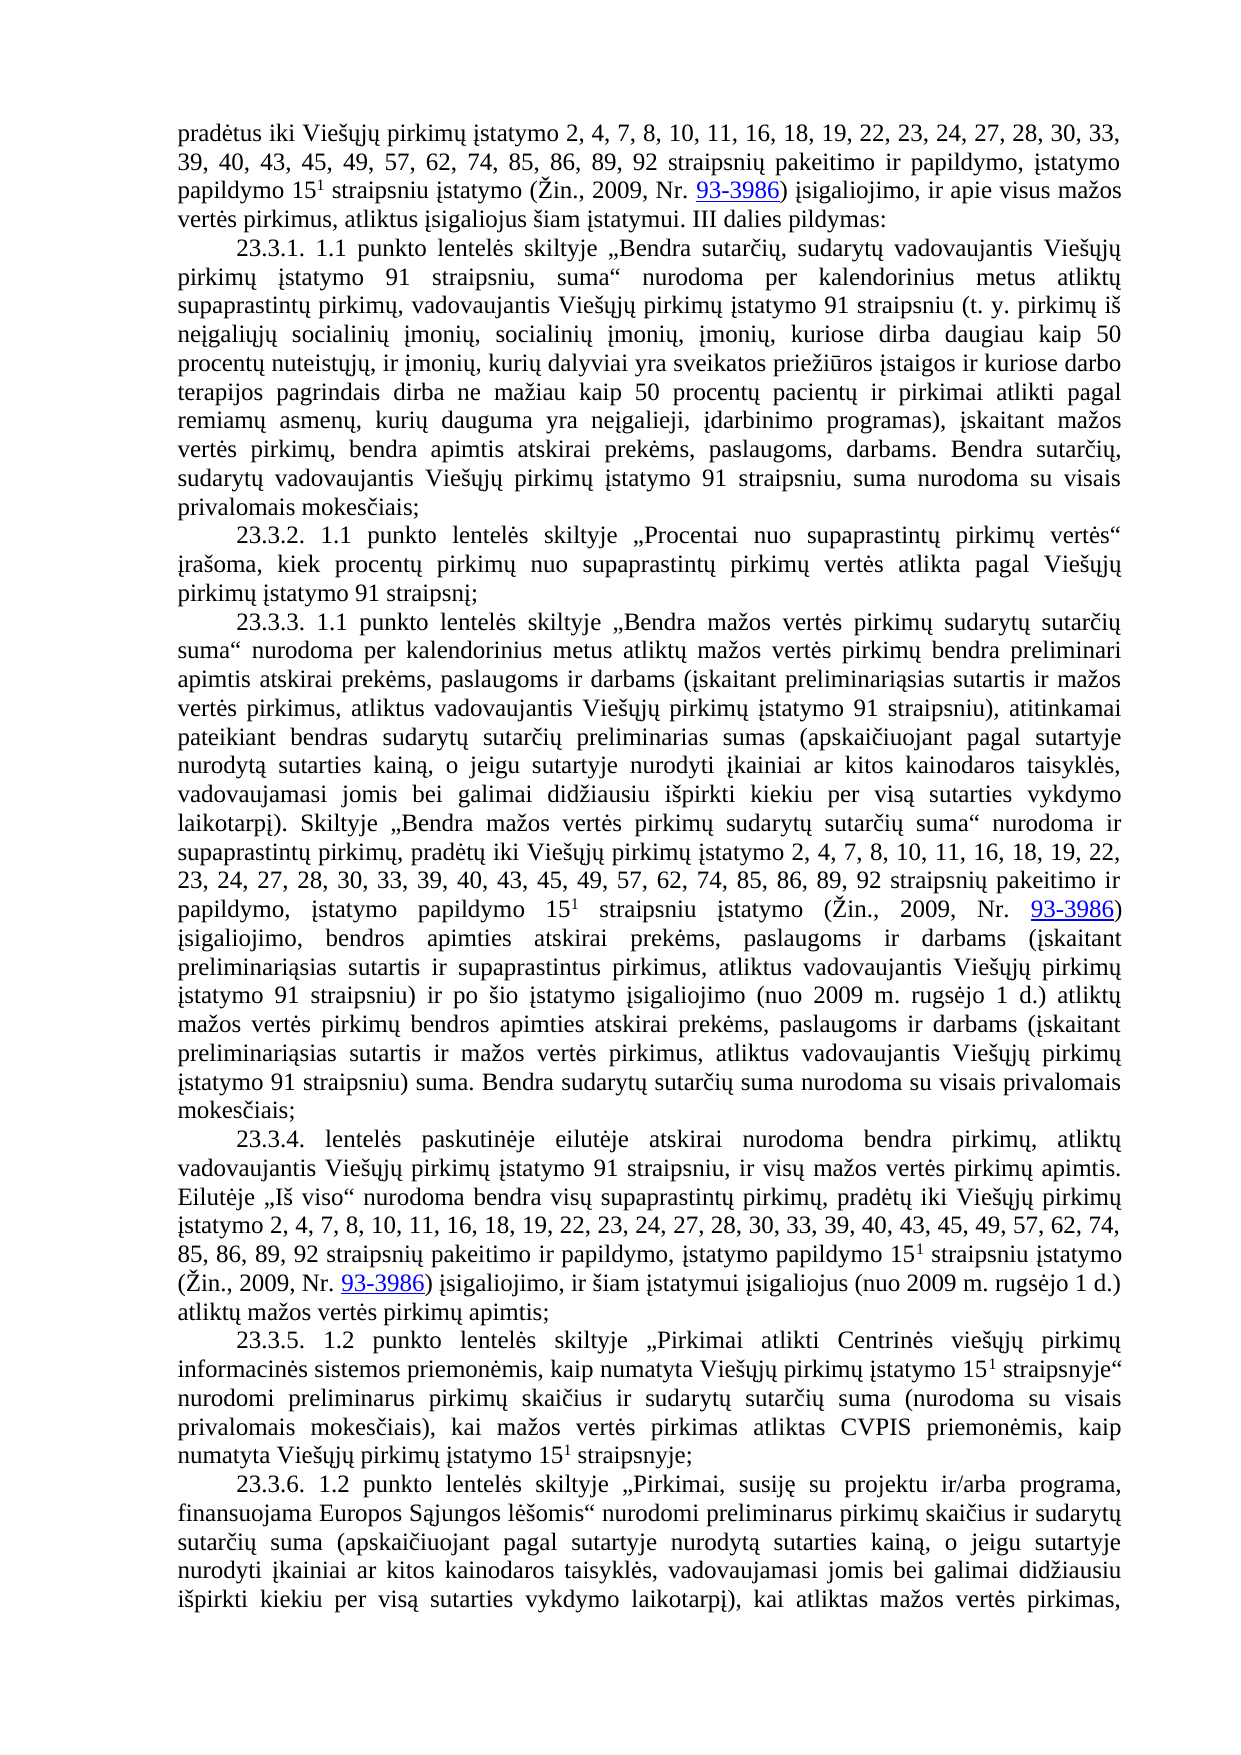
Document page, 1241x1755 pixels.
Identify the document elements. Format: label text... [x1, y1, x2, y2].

text 23.3.4. lentelės paskutinėje eilutėje atskirai nurodoma bendra pirkimų, atliktų vadovaujantis Viešųjų pirkimų įstatymo 91 straipsniu, ir visų mažos vertės pirkimų apimtis. Eilutėje „Iš viso“ nurodoma bendra visų supaprastintų pirkimų, pradėtų iki Viešųjų pirkimų įstatymo 2, 4, 7, 8, 10, 11, 16, 18, 19, 22, 23, 24, 27, 28, 30, 33, 39, 40, 43, 45, 49, 57, 62, 74, 85, 86, 89, 92 straipsnių pakeitimo ir papildymo, įstatymo papildymo 151 straipsniu įstatymo (Žin., 2009, Nr. 93-3986) įsigaliojimo, ir šiam įstatymui įsigaliojus (nuo 2009 m. rugsėjo 1 d.) atliktų mažos vertės pirkimų apimtis; [177, 1124, 1122, 1326]
text 23.3.6. 1.2 punkto lentelės skiltyje „Pirkimai, susiję su projektu ir/arba programa, finansuojama Europos Sąjungos lėšomis“ nurodomi preliminarus pirkimų skaičius ir sudarytų sutarčių suma (apskaičiuojant pagal sutartyje nurodytą sutarties kainą, o jeigu sutartyje nurodyti įkainiai ar kitos kainodaros taisyklės, vadovaujamasi jomis bei galimai didžiausiu išpirkti kiekiu per visą sutarties vykdymo laikotarpį), kai atliktas mažos vertės pirkimas, [177, 1469, 1122, 1613]
text 23.3.5. 1.2 punkto lentelės skiltyje „Pirkimai atlikti Centrinės viešųjų pirkimų informacinės sistemos priemonėmis, kaip numatyta Viešųjų pirkimų įstatymo 151 straipsnyje“ nurodomi preliminarus pirkimų skaičius ir sudarytų sutarčių suma (nurodoma su visais privalomais mokesčiais), kai mažos vertės pirkimas atliktas CVPIS priemonėmis, kaip numatyta Viešųjų pirkimų įstatymo 151 straipsnyje; [177, 1326, 1122, 1469]
text 23.3.1. 1.1 punkto lentelės skiltyje „Bendra sutarčių, sudarytų vadovaujantis Viešųjų pirkimų įstatymo 91 straipsniu, suma“ nurodoma per kalendorinius metus atliktų supaprastintų pirkimų, vadovaujantis Viešųjų pirkimų įstatymo 91 straipsniu (t. y. pirkimų iš neįgaliųjų socialinių įmonių, socialinių įmonių, įmonių, kuriose dirba daugiau kaip 50 procentų nuteistųjų, ir įmonių, kurių dalyviai yra sveikatos priežiūros įstaigos ir kuriose darbo terapijos pagrindais dirba ne mažiau kaip 50 procentų pacientų ir pirkimai atlikti pagal remiamų asmenų, kurių dauguma yra neįgalieji, įdarbinimo programas), įskaitant mažos vertės pirkimų, bendra apimtis atskirai prekėms, paslaugoms, darbams. Bendra sutarčių, sudarytų vadovaujantis Viešųjų pirkimų įstatymo 91 straipsniu, suma nurodoma su visais privalomais mokesčiais; [177, 233, 1122, 521]
text 23.3.3. 1.1 punkto lentelės skiltyje „Bendra mažos vertės pirkimų sudarytų sutarčių suma“ nurodoma per kalendorinius metus atliktų mažos vertės pirkimų bendra preliminari apimtis atskirai prekėms, paslaugoms ir darbams (įskaitant preliminariąsias sutartis ir mažos vertės pirkimus, atliktus vadovaujantis Viešųjų pirkimų įstatymo 91 straipsniu), atitinkamai pateikiant bendras sudarytų sutarčių preliminarias sumas (apskaičiuojant pagal sutartyje nurodytą sutarties kainą, o jeigu sutartyje nurodyti įkainiai ar kitos kainodaros taisyklės, vadovaujamasi jomis bei galimai didžiausiu išpirkti kiekiu per visą sutarties vykdymo laikotarpį). Skiltyje „Bendra mažos vertės pirkimų sudarytų sutarčių suma“ nurodoma ir supaprastintų pirkimų, pradėtų iki Viešųjų pirkimų įstatymo 2, 4, 7, 8, 10, 11, 16, 18, 19, 22, 23, 24, 27, 28, 30, 33, 39, 40, 43, 45, 49, 57, 62, 74, 85, 86, 89, 92 straipsnių pakeitimo ir papildymo, įstatymo papildymo 151 straipsniu įstatymo (Žin., 2009, Nr. 93-3986) įsigaliojimo, bendros apimties atskirai prekėms, paslaugoms ir darbams (įskaitant preliminariąsias sutartis ir supaprastintus pirkimus, atliktus vadovaujantis Viešųjų pirkimų įstatymo 91 straipsniu) ir po šio įstatymo įsigaliojimo (nuo 2009 m. rugsėjo 1 d.) atliktų mažos vertės pirkimų bendros apimties atskirai prekėms, paslaugoms ir darbams (įskaitant preliminariąsias sutartis ir mažos vertės pirkimus, atliktus vadovaujantis Viešųjų pirkimų įstatymo 91 straipsniu) suma. Bendra sudarytų sutarčių suma nurodoma su visais privalomais mokesčiais; [177, 607, 1122, 1124]
text pradėtus iki Viešųjų pirkimų įstatymo 2, 4, 7, 8, 10, 11, 16, 18, 19, 22, 23, 24, 27, 28, 30, 33, 39, 40, 43, 45, 49, 57, 62, 74, 85, 86, 89, 92 straipsnių pakeitimo ir papildymo, įstatymo papildymo 151 straipsniu įstatymo (Žin., 2009, Nr. 93-3986) įsigaliojimo, ir apie visus mažos vertės pirkimus, atliktus įsigaliojus šiam įstatymui. III dalies pildymas: [177, 118, 1122, 233]
text 23.3.2. 1.1 punkto lentelės skiltyje „Procentai nuo supaprastintų pirkimų vertės“ įrašoma, kiek procentų pirkimų nuo supaprastintų pirkimų vertės atlikta pagal Viešųjų pirkimų įstatymo 91 straipsnį; [177, 521, 1122, 607]
